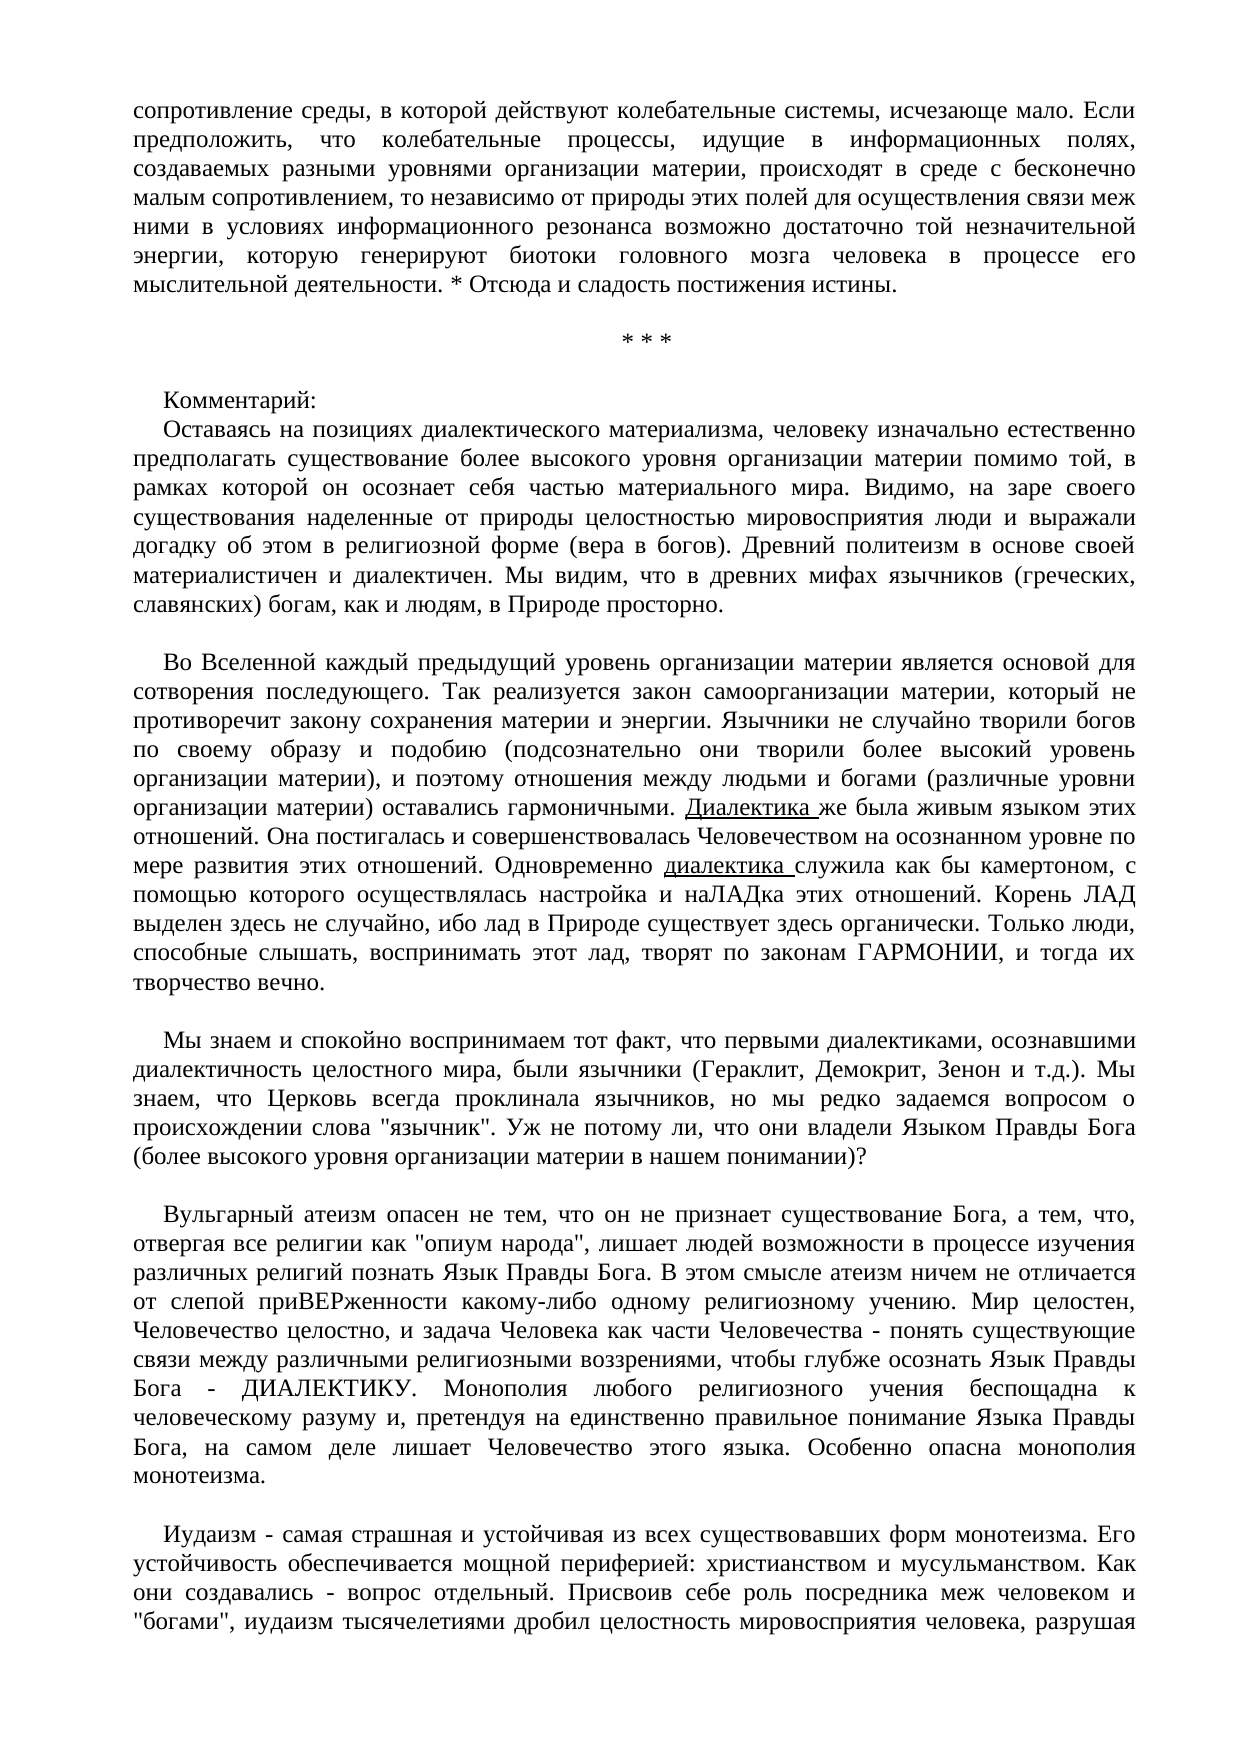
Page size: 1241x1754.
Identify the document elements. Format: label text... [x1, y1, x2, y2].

text Оставаясь на позициях диалектического материализма, человеку изначально естественно предполагать существование более высокого уровня организации материи помимо той, в рамках которой он осознает себя частью материального мира. Видимо, на заре своего существования наделенные от природы целостностью мировосприятия люди и выражали догадку об этом в религиозной форме (вера в богов). Древний политеизм в основе своей материалистичен и диалектичен. Мы видим, что в древних мифах язычников (греческих, славянских) богам, как и людям, в Природе просторно. [133, 414, 1137, 618]
text Мы знаем и спокойно воспринимаем тот факт, что первыми диалектиками, осознавшими диалектичность целостного мира, были язычники (Гераклит, Демокрит, Зенон и т.д.). Мы знаем, что Церковь всегда проклинала язычников, но мы редко задаемся вопросом о происхождении слова "язычник". Уж не потому ли, что они владели Языком Правды Бога (более высокого уровня организации материи в нашем понимании)? [133, 1024, 1137, 1170]
text * * * [133, 327, 1137, 356]
text сопротивление среды, в которой действуют колебательные системы, исчезающе мало. Если предположить, что колебательные процессы, идущие в информационных полях, создаваемых разными уровнями организации материи, происходят в среде с бесконечно малым сопротивлением, то независимо от природы этих полей для осуществления связи меж ними в условиях информационного резонанса возможно достаточно той незначительной энергии, которую генерируют биотоки головного мозга человека в процессе его мыслительной деятельности. * Отсюда и сладость постижения истины. [133, 94, 1137, 298]
text Вульгарный атеизм опасен не тем, что он не признает существование Бога, а тем, что, отвергая все религии как "опиум народа", лишает людей возможности в процессе изучения различных религий познать Язык Правды Бога. В этом смысле атеизм ничем не отличается от слепой приВЕРженности какому-либо одному религиозному учению. Мир целостен, Человечество целостно, и задача Человека как части Человечества - понять существующие связи между различными религиозными воззрениями, чтобы глубже осознать Язык Правды Бога - ДИАЛЕКТИКУ. Монополия любого религиозного учения беспощадна к человеческому разуму и, претендуя на единственно правильное понимание Языка Правды Бога, на самом деле лишает Человечество этого языка. Особенно опасна монополия монотеизма. [133, 1199, 1137, 1489]
text Комментарий: [133, 385, 1137, 414]
text Во Вселенной каждый предыдущий уровень организации материи является основой для сотворения последующего. Так реализуется закон самоорганизации материи, который не противоречит закону сохранения материи и энергии. Язычники не случайно творили богов по своему образу и подобию (подсознательно они творили более высокий уровень организации материи), и поэтому отношения между людьми и богами (различные уровни организации материи) оставались гармоничными. Диалектика же была живым языком этих отношений. Она постигалась и совершенствовалась Человечеством на осознанном уровне по мере развития этих отношений. Одновременно диалектика служила как бы камертоном, с помощью которого осуществлялась настройка и наЛАДка этих отношений. Корень ЛАД выделен здесь не случайно, ибо лад в Природе существует здесь органически. Только люди, способные слышать, воспринимать этот лад, творят по законам ГАРМОНИИ, и тогда их творчество вечно. [133, 647, 1137, 995]
text Иудаизм - самая страшная и устойчивая из всех существовавших форм монотеизма. Его устойчивость обеспечивается мощной периферией: христианством и мусульманством. Как они создавались - вопрос отдельный. Присвоив себе роль посредника меж человеком и "богами", иудаизм тысячелетиями дробил целостность мировосприятия человека, разрушая [133, 1518, 1137, 1635]
